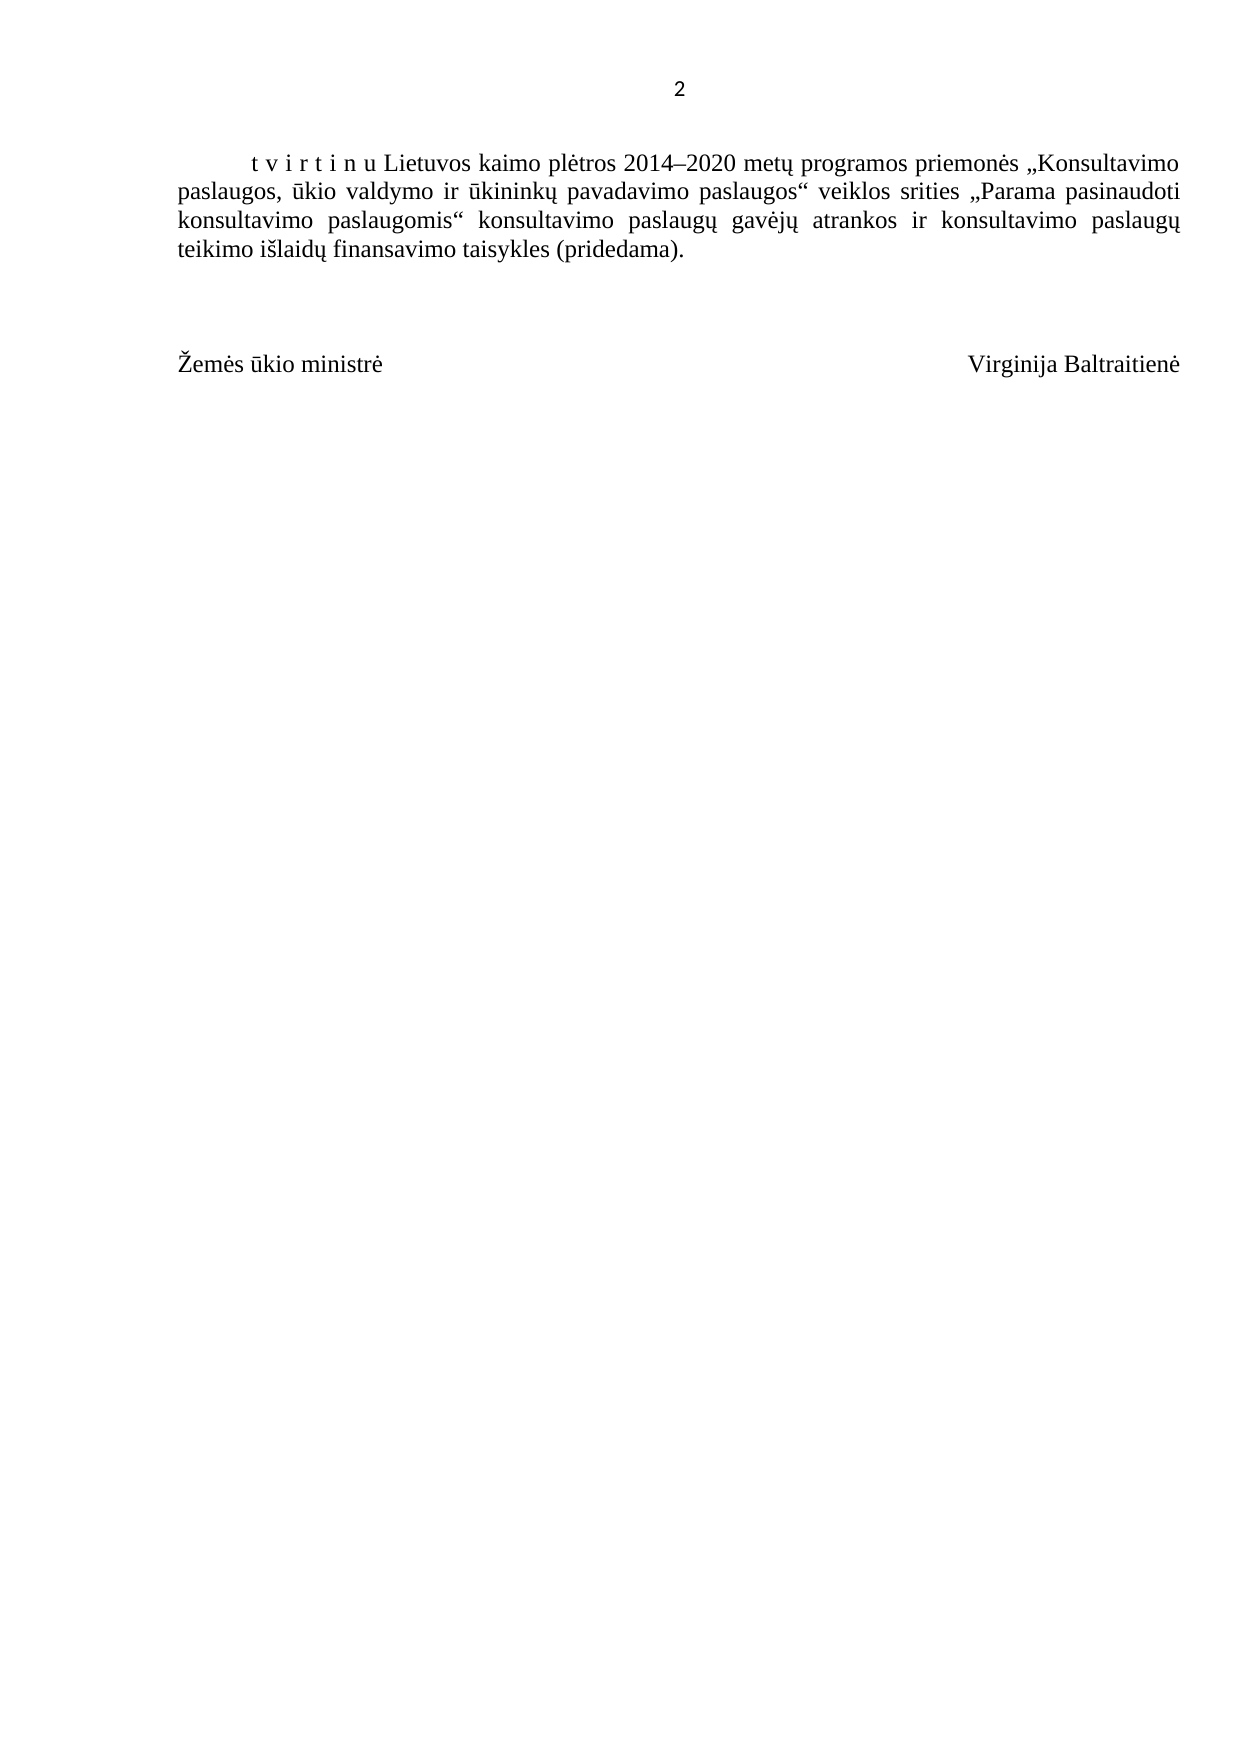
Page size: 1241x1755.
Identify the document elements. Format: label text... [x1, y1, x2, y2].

text Žemės ūkio ministrė Virginija Baltraitienė [177, 349, 1181, 378]
text t v i r t i n u Lietuvos kaimo plėtros 2014–2020 metų programos priemonės „Konsultavimo paslaugos, ūkio valdymo ir ūkininkų pavadavimo paslaugos“ veiklos srities „Parama pasinaudoti konsultavimo paslaugomis“ konsultavimo paslaugų gavėjų atrankos ir konsultavimo paslaugų teikimo išlaidų finansavimo taisykles (pridedama). [177, 148, 1181, 263]
